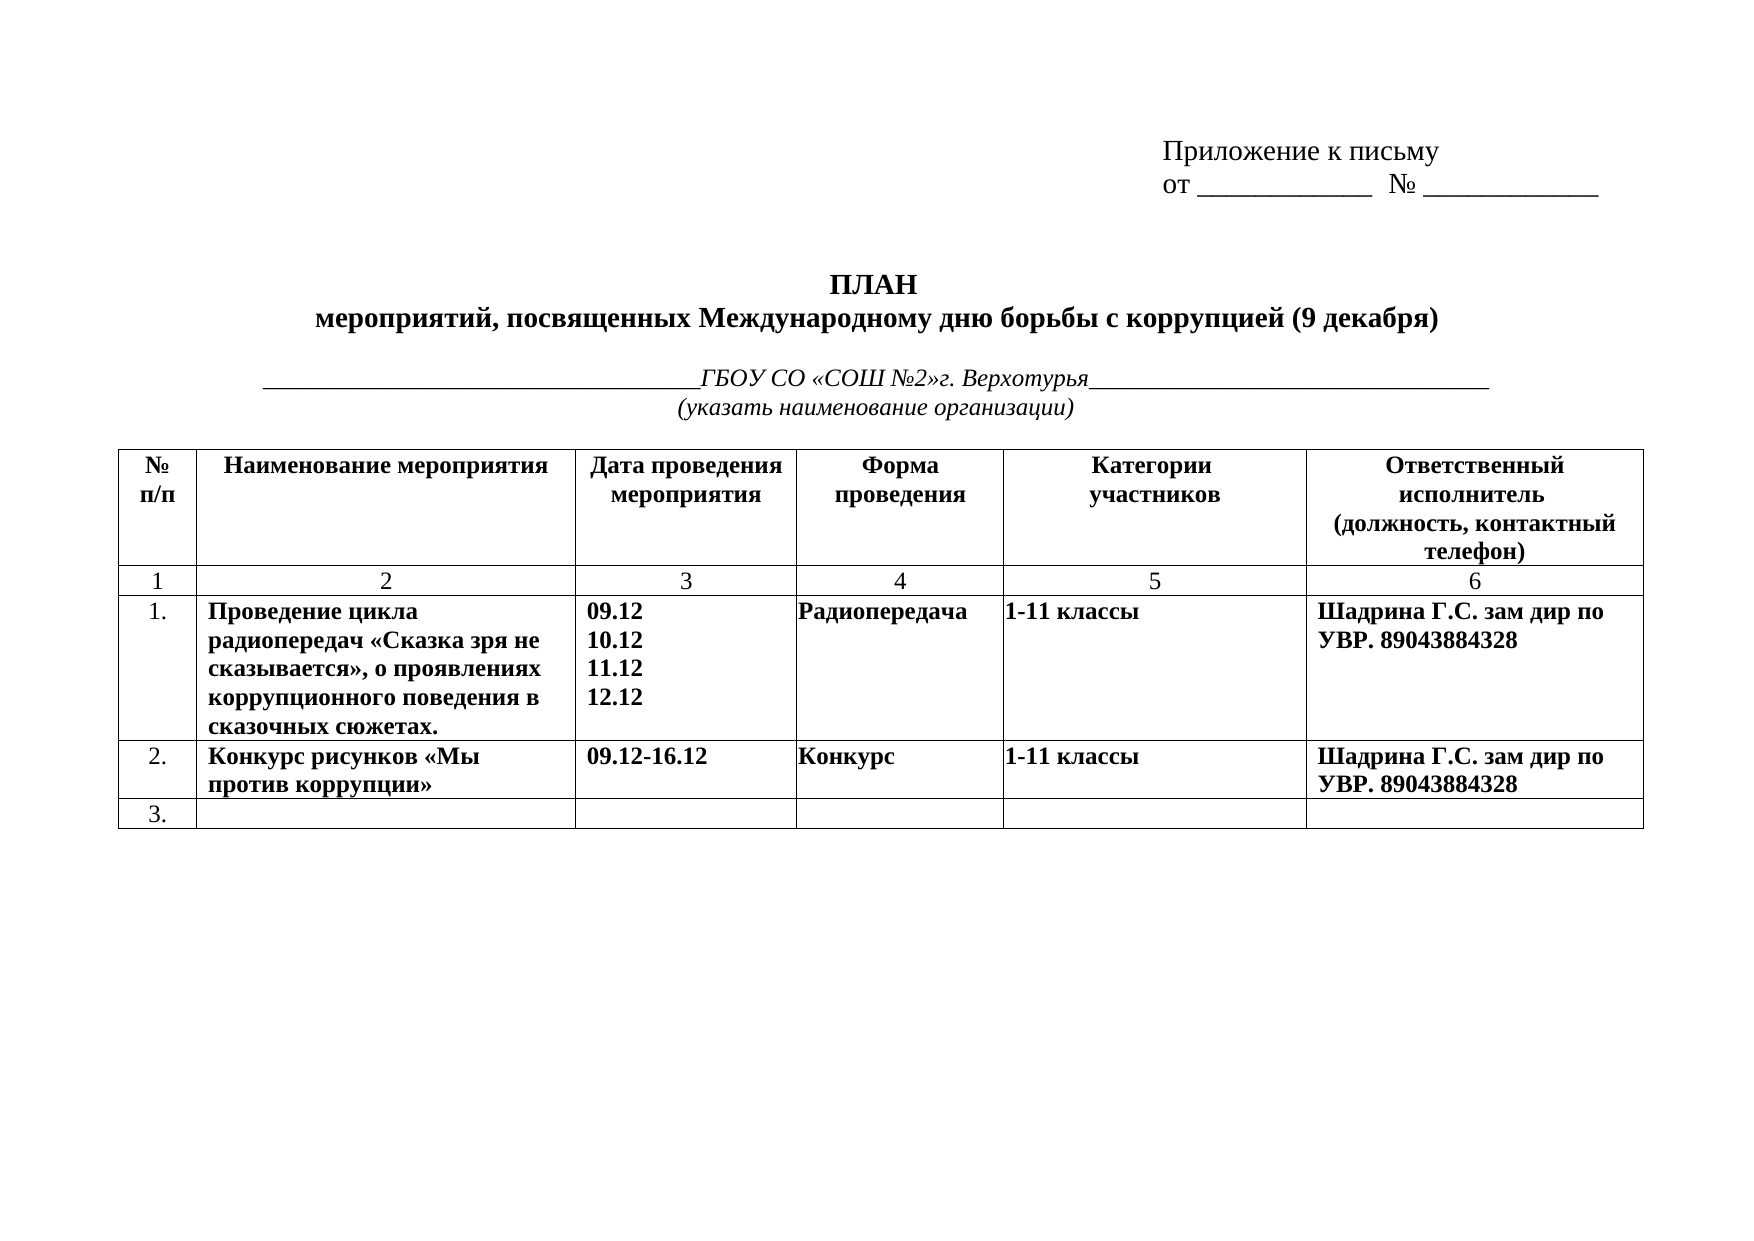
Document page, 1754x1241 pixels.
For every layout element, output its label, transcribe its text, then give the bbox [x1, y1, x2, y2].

table_cell [197, 799, 575, 828]
table_cell 1. [119, 596, 196, 740]
table_cell Конкурс рисунков «Мы против коррупции» [197, 741, 575, 798]
table_cell [1004, 799, 1306, 828]
table_header Дата проведения мероприятия [576, 450, 796, 565]
table_header Приложение к письму [1151, 133, 1621, 166]
table_cell Конкурс [797, 741, 1003, 798]
table_cell 09.12 10.12 11.12 12.12 [576, 596, 796, 740]
table_cell 3 [576, 566, 796, 595]
table_cell 5 [1004, 566, 1306, 595]
table_header Форма проведения [797, 450, 1003, 565]
table_cell 1-11 классы [1004, 741, 1306, 798]
table_header Ответственный исполнитель (должность, контактный телефон) [1307, 450, 1643, 565]
text ___________________________________ГБОУ СО «СОШ №2»г. Верхотурья________________________________ [118, 363, 1636, 392]
table_cell 1 [119, 566, 196, 595]
table_cell 6 [1307, 566, 1643, 595]
text ПЛАН [118, 267, 1636, 301]
text мероприятий, посвященных Международному дню борьбы с коррупцией (9 декабря) [118, 301, 1636, 334]
table_cell [1307, 799, 1643, 828]
table_cell Шадрина Г.С. зам дир по УВР. 89043884328 [1307, 596, 1643, 740]
table_cell Радиопередача [797, 596, 1003, 740]
table_header [118, 133, 1151, 166]
table_cell 4 [797, 566, 1003, 595]
table_header Категории участников [1004, 450, 1306, 565]
table_cell от ____________ [1151, 166, 1388, 200]
table_cell Шадрина Г.С. зам дир по УВР. 89043884328 [1307, 741, 1643, 798]
table_cell 2. [119, 741, 196, 798]
table_cell Проведение цикла радиопередач «Сказка зря не сказывается», о проявлениях коррупционного поведения в сказочных сюжетах. [197, 596, 575, 740]
table_cell [118, 166, 1151, 200]
table_cell [797, 799, 1003, 828]
table_header № п/п [119, 450, 196, 565]
table_cell 2 [197, 566, 575, 595]
table_cell [576, 799, 796, 828]
table_header Наименование мероприятия [197, 450, 575, 565]
table_cell 3. [119, 799, 196, 828]
table_cell 09.12-16.12 [576, 741, 796, 798]
table_cell № ____________ [1388, 166, 1621, 200]
table_cell 1-11 классы [1004, 596, 1306, 740]
text (указать наименование организации) [118, 392, 1636, 420]
